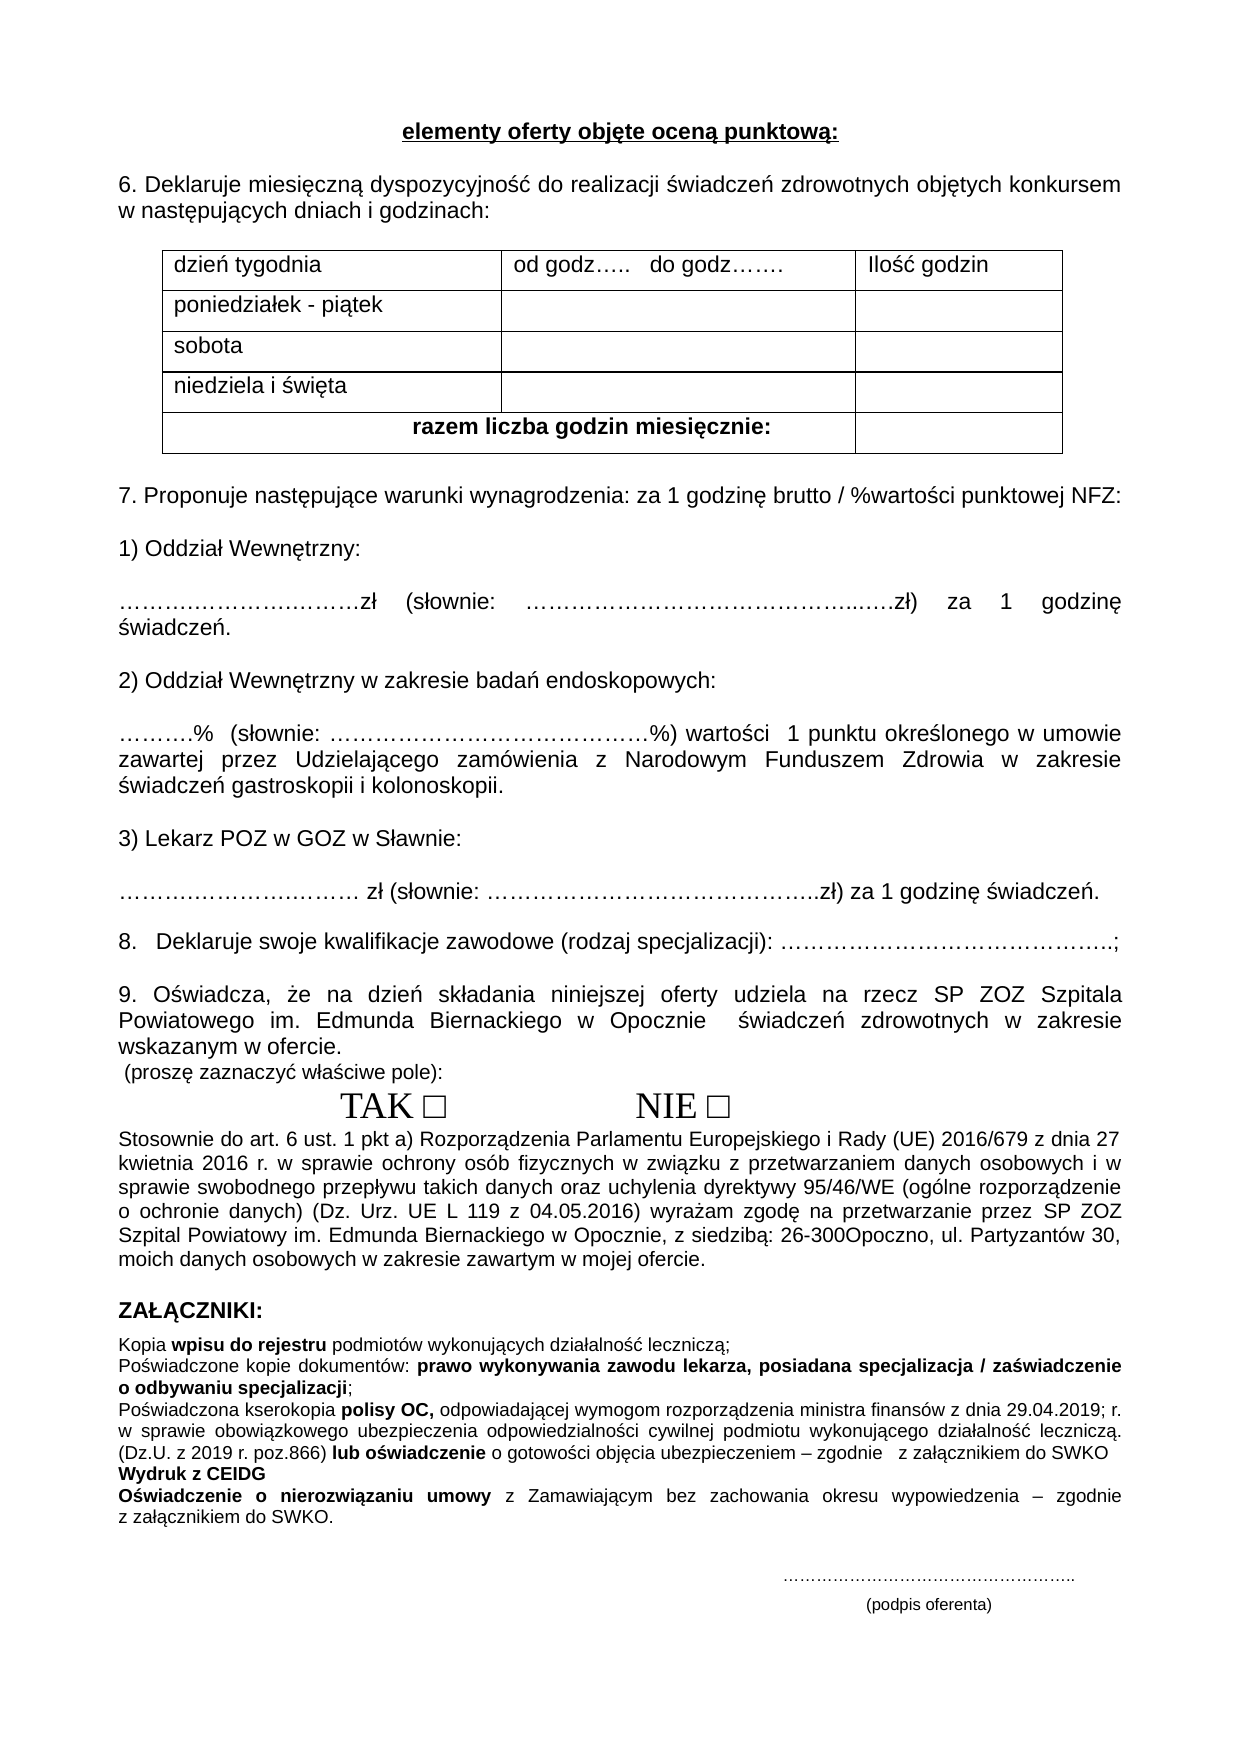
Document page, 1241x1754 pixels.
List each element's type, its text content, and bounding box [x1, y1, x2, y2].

text 3) Lekarz POZ w GOZ w Sławnie: [118, 825, 1122, 851]
table_cell sobota [163, 332, 501, 371]
text Poświadczona kserokopia polisy OC, odpowiadającej wymogom rozporządzenia ministra finansów z dnia 29.04.2019; r. w sprawie obowiązkowego ubezpieczenia odpowiedzialności cywilnej podmiotu wykonującego działalność leczniczą.(Dz.U. z 2019 r. poz.866) lub oświadczenie o gotowości objęcia ubezpieczeniem – zgodnie z załącznikiem do SWKO [118, 1398, 1122, 1463]
text …………………………………………….. [413, 1566, 1122, 1585]
text 9. Oświadcza, że na dzień składania niniejszej oferty udziela na rzecz SP ZOZ Szpitala Powiatowego im. Edmunda Biernackiego w Opocznie świadczeń zdrowotnych w zakresie wskazanym w ofercie. [118, 981, 1122, 1060]
table_cell [502, 373, 855, 412]
text Stosownie do art. 6 ust. 1 pkt a) Rozporządzenia Parlamentu Europejskiego i Rady (UE) 2016/679 z dnia 27 kwietnia 2016 r. w sprawie ochrony osób fizycznych w związku z przetwarzaniem danych osobowych i w sprawie swobodnego przepływu takich danych oraz uchylenia dyrektywy 95/46/WE (ogólne rozporządzenie o ochronie danych) (Dz. Urz. UE L 119 z 04.05.2016) wyrażam zgodę na przetwarzanie przez SP ZOZ Szpital Powiatowy im. Edmunda Biernackiego w Opocznie, z siedzibą: 26-300Opoczno, ul. Partyzantów 30, moich danych osobowych w zakresie zawartym w mojej ofercie. [118, 1127, 1122, 1271]
text TAK □ NIE □ [118, 1084, 1122, 1127]
table_cell [856, 291, 1062, 331]
table_cell razem liczba godzin miesięcznie: [163, 413, 855, 452]
table_header dzień tygodnia [163, 251, 501, 290]
table_cell [502, 291, 855, 331]
text 1) Oddział Wewnętrzny: [118, 535, 1122, 561]
text (podpis oferenta) [413, 1595, 1122, 1614]
text ZAŁĄCZNIKI: [118, 1297, 1122, 1323]
table_cell [856, 373, 1062, 412]
table_cell [502, 332, 855, 371]
text Kopia wpisu do rejestru podmiotów wykonujących działalność leczniczą; [118, 1334, 1122, 1355]
text (proszę zaznaczyć właściwe pole): [118, 1060, 1122, 1084]
table_cell poniedziałek - piątek [163, 291, 501, 331]
text 8. Deklaruje swoje kwalifikacje zawodowe (rodzaj specjalizacji): ……………………………………..; [118, 928, 1122, 954]
table_cell [856, 413, 1062, 452]
table_header od godz….. do godz……. [502, 251, 855, 290]
text 2) Oddział Wewnętrzny w zakresie badań endoskopowych: [118, 667, 1122, 693]
text ……….………….……… zł (słownie: ……………………………………..zł) za 1 godzinę świadczeń. [118, 878, 1122, 904]
text 7. Proponuje następujące warunki wynagrodzenia: za 1 godzinę brutto / %wartości punktowej NFZ: [118, 482, 1122, 509]
text Wydruk z CEIDG [118, 1463, 1122, 1485]
text 6. Deklaruje miesięczną dyspozycyjność do realizacji świadczeń zdrowotnych objętych konkursem w następujących dniach i godzinach: [118, 171, 1122, 223]
table_cell [856, 332, 1062, 371]
text Poświadczone kopie dokumentów: prawo wykonywania zawodu lekarza, posiadana specjalizacja / zaświadczenie o odbywaniu specjalizacji; [118, 1355, 1122, 1398]
text ……….% (słownie: ……………………………………%) wartości 1 punktu określonego w umowie zawartej przez Udzielającego zamówienia z Narodowym Funduszem Zdrowia w zakresie świadczeń gastroskopii i kolonoskopii. [118, 719, 1122, 798]
text Oświadczenie o nierozwiązaniu umowy z Zamawiającym bez zachowania okresu wypowiedzenia – zgodnie z załącznikiem do SWKO. [118, 1485, 1122, 1528]
table_cell niedziela i święta [163, 373, 501, 412]
text elementy oferty objęte oceną punktową: [118, 118, 1122, 144]
text ……….………….………zł (słownie: ……………………………………...….zł) za 1 godzinę świadczeń. [118, 588, 1122, 640]
table_header Ilość godzin [856, 251, 1062, 290]
